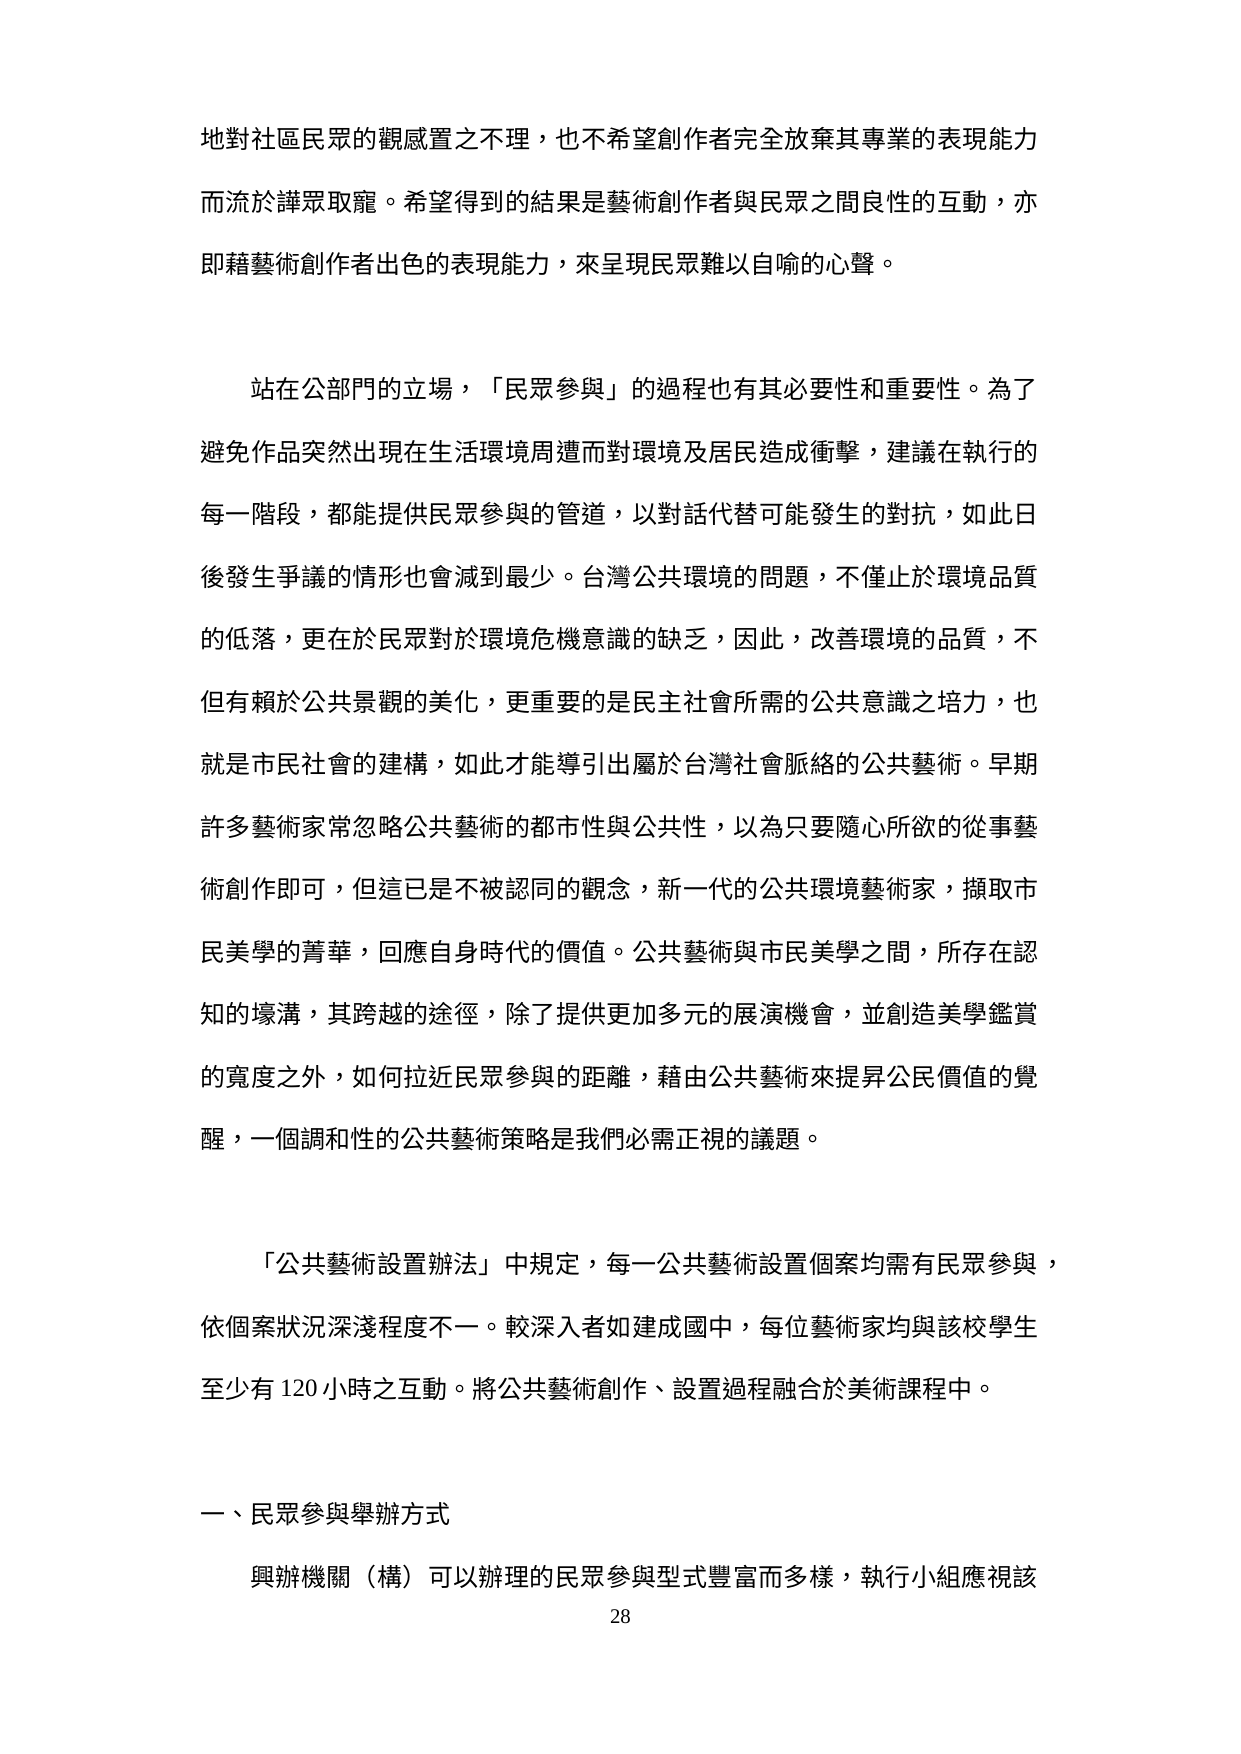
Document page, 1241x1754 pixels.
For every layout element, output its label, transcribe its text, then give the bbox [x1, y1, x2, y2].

text 一、民眾參與舉辦方式 [200, 1471, 1040, 1534]
text 地對社區民眾的觀感置之不理，也不希望創作者完全放棄其專業的表現能力而流於譁眾取寵。希望得到的結果是藝術創作者與民眾之間良性的互動，亦即藉藝術創作者出色的表現能力，來呈現民眾難以自喻的心聲。 [200, 96, 1040, 284]
text 興辦機關（構）可以辦理的民眾參與型式豐富而多樣，執行小組應視該 [250, 1534, 1040, 1596]
text 「公共藝術設置辦法」中規定，每一公共藝術設置個案均需有民眾參與，依個案狀況深淺程度不一。較深入者如建成國中，每位藝術家均與該校學生至少有120小時之互動。將公共藝術創作、設置過程融合於美術課程中。 [200, 1221, 1040, 1409]
text 站在公部門的立場，「民眾參與」的過程也有其必要性和重要性。為了避免作品突然出現在生活環境周遭而對環境及居民造成衝擊，建議在執行的每一階段，都能提供民眾參與的管道，以對話代替可能發生的對抗，如此日後發生爭議的情形也會減到最少。台灣公共環境的問題，不僅止於環境品質的低落，更在於民眾對於環境危機意識的缺乏，因此，改善環境的品質，不但有賴於公共景觀的美化，更重要的是民主社會所需的公共意識之培力，也就是市民社會的建構，如此才能導引出屬於台灣社會脈絡的公共藝術。早期許多藝術家常忽略公共藝術的都市性與公共性，以為只要隨心所欲的從事藝術創作即可，但這已是不被認同的觀念，新一代的公共環境藝術家，擷取市民美學的菁華，回應自身時代的價值。公共藝術與市民美學之間，所存在認知的壕溝，其跨越的途徑，除了提供更加多元的展演機會，並創造美學鑑賞的寬度之外，如何拉近民眾參與的距離，藉由公共藝術來提昇公民價值的覺醒，一個調和性的公共藝術策略是我們必需正視的議題。 [200, 346, 1040, 1159]
